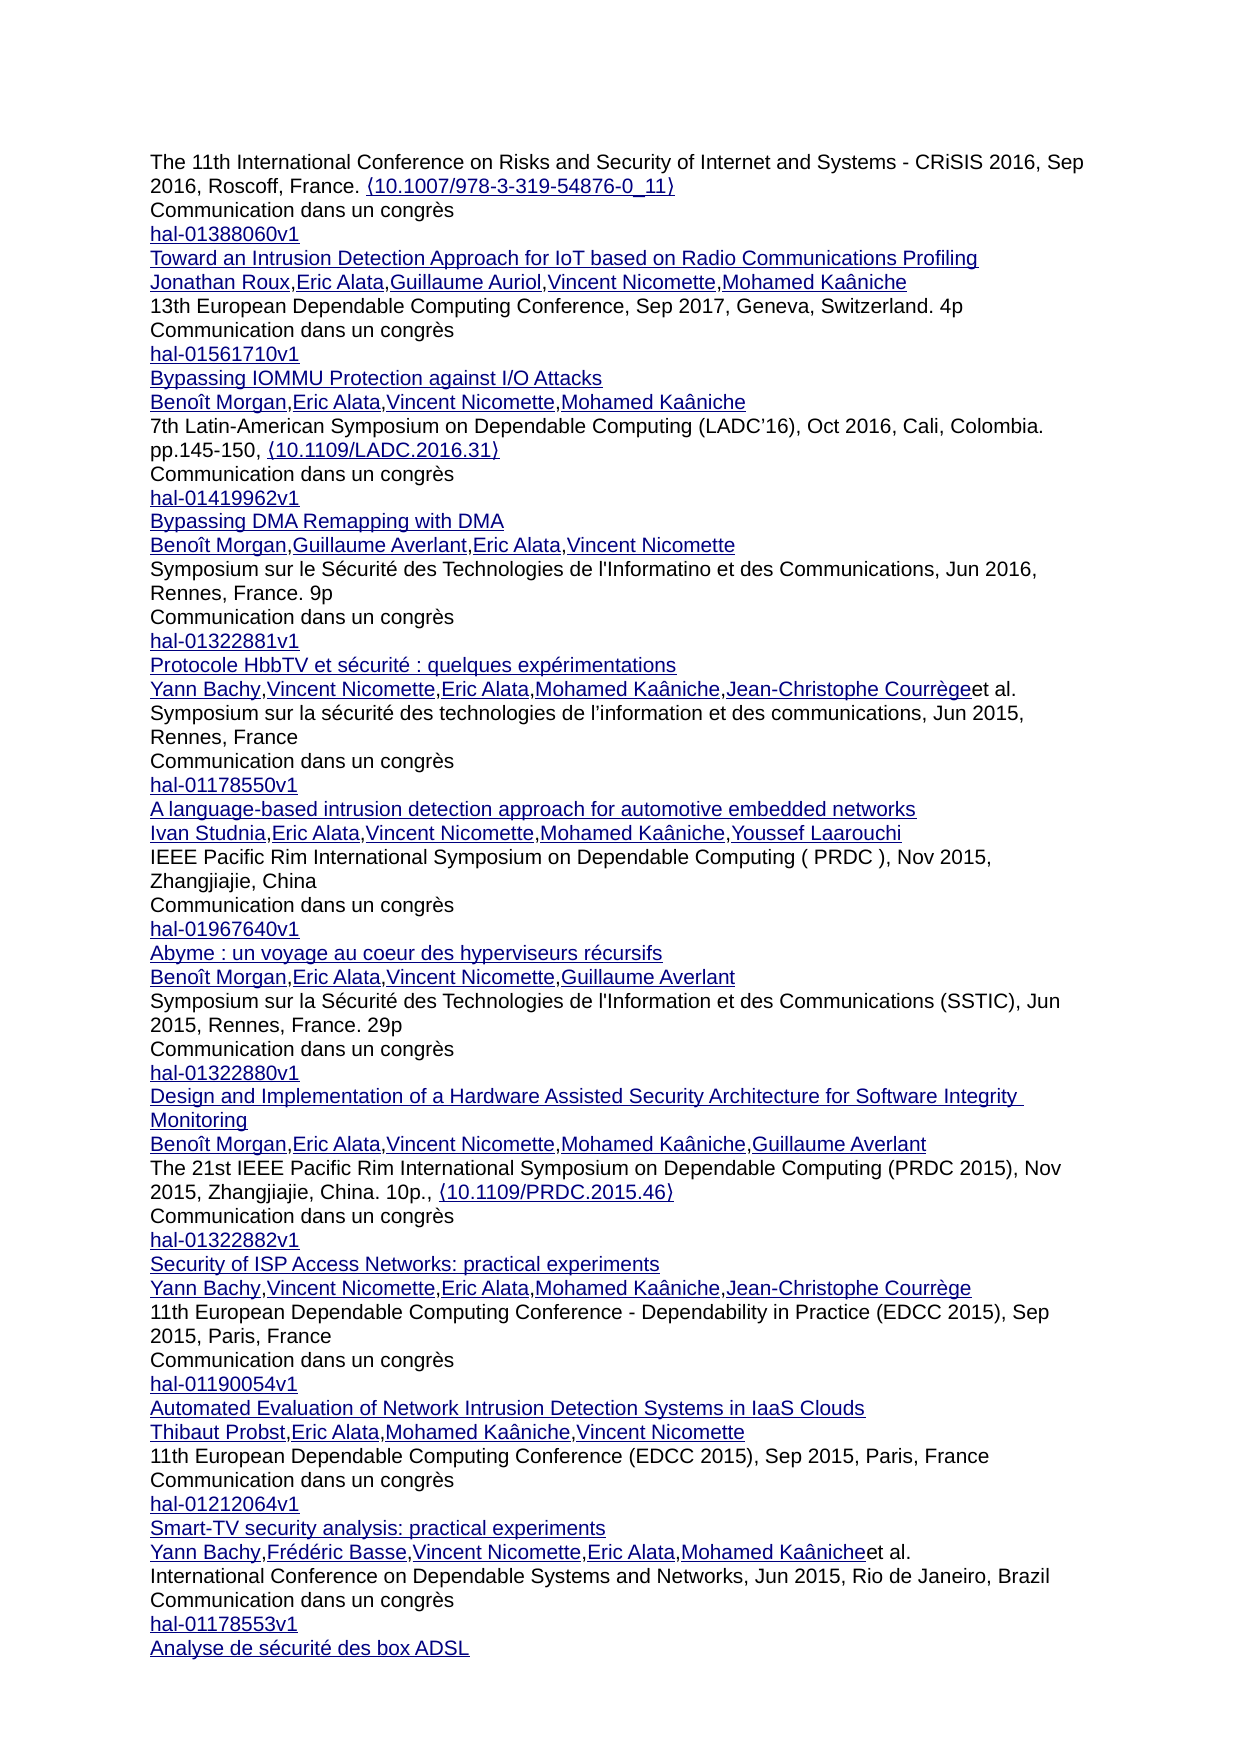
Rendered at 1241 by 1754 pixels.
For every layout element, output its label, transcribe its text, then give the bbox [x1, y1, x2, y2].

table_cell Abyme : un voyage au coeur des hyperviseurs récursifs Benoît Morgan,Eric Alata,Vincent Nicomette,Guillaume Averlant Symposium sur la Sécurité des Technologies de l'Information et des Communications (SSTIC), Jun 2015, Rennes, France. 29p Communication dans un congrès hal-01322880v1 [150, 941, 1090, 1084]
table_cell Automated Evaluation of Network Intrusion Detection Systems in IaaS Clouds Thibaut Probst,Eric Alata,Mohamed Kaâniche,Vincent Nicomette 11th European Dependable Computing Conference (EDCC 2015), Sep 2015, Paris, France Communication dans un congrès hal-01212064v1 [150, 1396, 1090, 1516]
table_cell Design and Implementation of a Hardware Assisted Security Architecture for Software Integrity Monitoring Benoît Morgan,Eric Alata,Vincent Nicomette,Mohamed Kaâniche,Guillaume Averlant The 21st IEEE Pacific Rim International Symposium on Dependable Computing (PRDC 2015), Nov 2015, Zhangjiajie, China. 10p., ⟨10.1109/PRDC.2015.46⟩ Communication dans un congrès hal-01322882v1 [150, 1084, 1090, 1252]
table_cell A language-based intrusion detection approach for automotive embedded networks Ivan Studnia,Eric Alata,Vincent Nicomette,Mohamed Kaâniche,Youssef Laarouchi IEEE Pacific Rim International Symposium on Dependable Computing ( PRDC ), Nov 2015, Zhangjiajie, China Communication dans un congrès hal-01967640v1 [150, 797, 1090, 941]
table_cell Bypassing IOMMU Protection against I/O Attacks Benoît Morgan,Eric Alata,Vincent Nicomette,Mohamed Kaâniche 7th Latin-American Symposium on Dependable Computing (LADC’16), Oct 2016, Cali, Colombia. pp.145-150, ⟨10.1109/LADC.2016.31⟩ Communication dans un congrès hal-01419962v1 [150, 366, 1090, 509]
table_cell Toward an Intrusion Detection Approach for IoT based on Radio Communications Profiling Jonathan Roux,Eric Alata,Guillaume Auriol,Vincent Nicomette,Mohamed Kaâniche 13th European Dependable Computing Conference, Sep 2017, Geneva, Switzerland. 4p Communication dans un congrès hal-01561710v1 [150, 246, 1090, 366]
table_cell Security of ISP Access Networks: practical experiments Yann Bachy,Vincent Nicomette,Eric Alata,Mohamed Kaâniche,Jean-Christophe Courrège 11th European Dependable Computing Conference - Dependability in Practice (EDCC 2015), Sep 2015, Paris, France Communication dans un congrès hal-01190054v1 [150, 1252, 1090, 1396]
table_cell Analyse de sécurité des box ADSL [150, 1635, 1090, 1659]
table_cell Protocole HbbTV et sécurité : quelques expérimentations Yann Bachy,Vincent Nicomette,Eric Alata,Mohamed Kaâniche,Jean-Christophe Courrègeet al. Symposium sur la sécurité des technologies de l’information et des communications, Jun 2015, Rennes, France Communication dans un congrès hal-01178550v1 [150, 653, 1090, 797]
table_cell The 11th International Conference on Risks and Security of Internet and Systems - CRiSIS 2016, Sep 2016, Roscoff, France. ⟨10.1007/978-3-319-54876-0_11⟩ Communication dans un congrès hal-01388060v1 [150, 150, 1090, 246]
table_cell Bypassing DMA Remapping with DMA Benoît Morgan,Guillaume Averlant,Eric Alata,Vincent Nicomette Symposium sur le Sécurité des Technologies de l'Informatino et des Communications, Jun 2016, Rennes, France. 9p Communication dans un congrès hal-01322881v1 [150, 509, 1090, 653]
table_cell Smart-TV security analysis: practical experiments Yann Bachy,Frédéric Basse,Vincent Nicomette,Eric Alata,Mohamed Kaânicheet al. International Conference on Dependable Systems and Networks, Jun 2015, Rio de Janeiro, Brazil Communication dans un congrès hal-01178553v1 [150, 1516, 1090, 1635]
